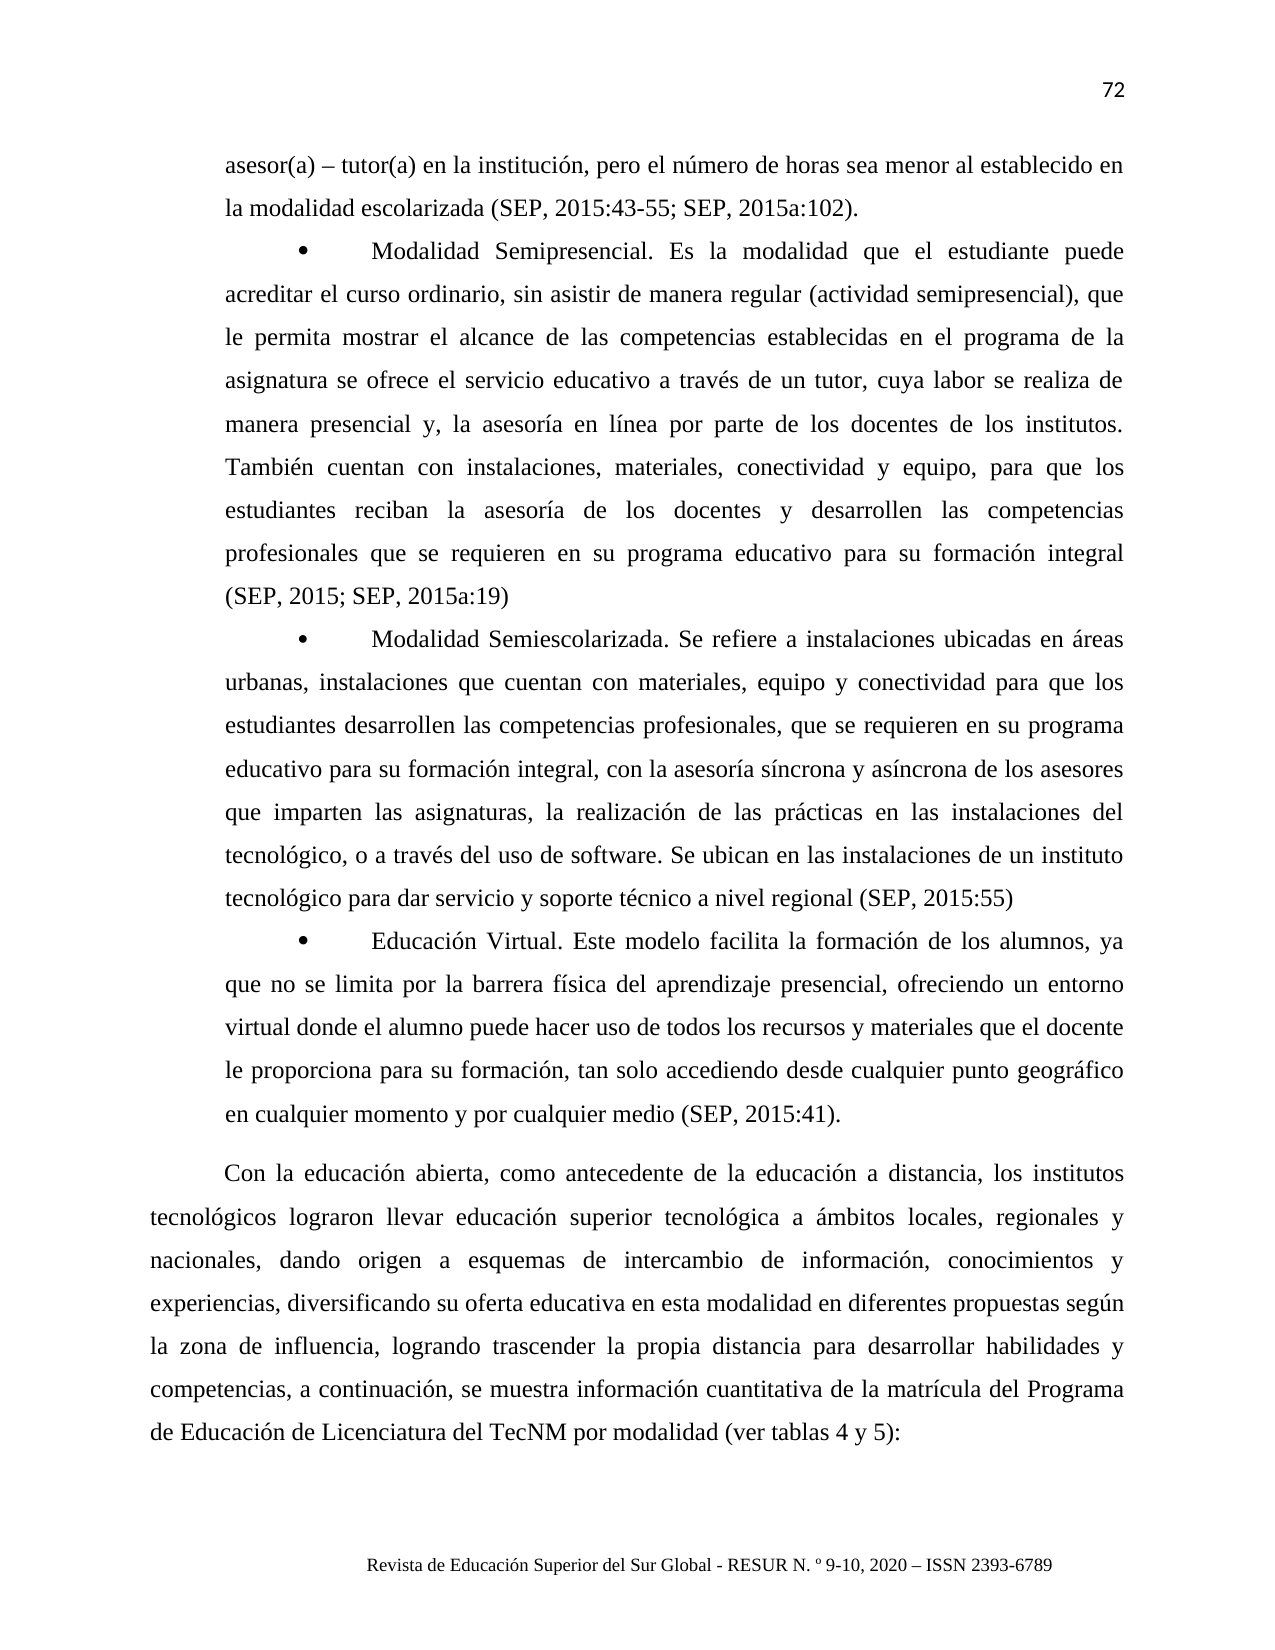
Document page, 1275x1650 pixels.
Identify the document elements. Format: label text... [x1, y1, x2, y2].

list Modalidad Semiescolarizada. Se refiere a instalaciones ubicadas en áreas urbanas, instalaciones que cuentan con materiales, equipo y conectividad para que los estudiantes desarrollen las competencias profesionales, que se requieren en su programa educativo para su formación integral, con la asesoría síncrona y asíncrona de los asesores que imparten las asignaturas, la realización de las prácticas en las instalaciones del tecnológico, o a través del uso de software. Se ubican en las instalaciones de un instituto tecnológico para dar servicio y soporte técnico a nivel regional (SEP, 2015:55) [225, 624, 1125, 912]
list Educación Virtual. Este modelo facilita la formación de los alumnos, ya que no se limita por la barrera física del aprendizaje presencial, ofreciendo un entorno virtual donde el alumno puede hacer uso de todos los recursos y materiales que el docente le proporciona para su formación, tan solo accediendo desde cualquier punto geográfico en cualquier momento y por cualquier medio (SEP, 2015:41). [225, 926, 1125, 1127]
list asesor(a) – tutor(a) en la institución, pero el número de horas sea menor al establecido en la modalidad escolarizada (SEP, 2015:43-55; SEP, 2015a:102). [225, 150, 1125, 222]
list Modalidad Semipresencial. Es la modalidad que el estudiante puede acreditar el curso ordinario, sin asistir de manera regular (actividad semipresencial), que le permita mostrar el alcance de las competencias establecidas en el programa de la asignatura se ofrece el servicio educativo a través de un tutor, cuya labor se realiza de manera presencial y, la asesoría en línea por parte de los docentes de los institutos. También cuentan con instalaciones, materiales, conectividad y equipo, para que los estudiantes reciban la asesoría de los docentes y desarrollen las competencias profesionales que se requieren en su programa educativo para su formación integral (SEP, 2015; SEP, 2015a:19) [225, 236, 1125, 610]
text Con la educación abierta, como antecedente de la educación a distancia, los institutos tecnológicos lograron llevar educación superior tecnológica a ámbitos locales, regionales y nacionales, dando origen a esquemas de intercambio de información, conocimientos y experiencias, diversificando su oferta educativa en esta modalidad en diferentes propuestas según la zona de influencia, logrando trascender la propia distancia para desarrollar habilidades y competencias, a continuación, se muestra información cuantitativa de la matrícula del Programa de Educación de Licenciatura del TecNM por modalidad (ver tablas 4 y 5): [150, 1158, 1125, 1446]
